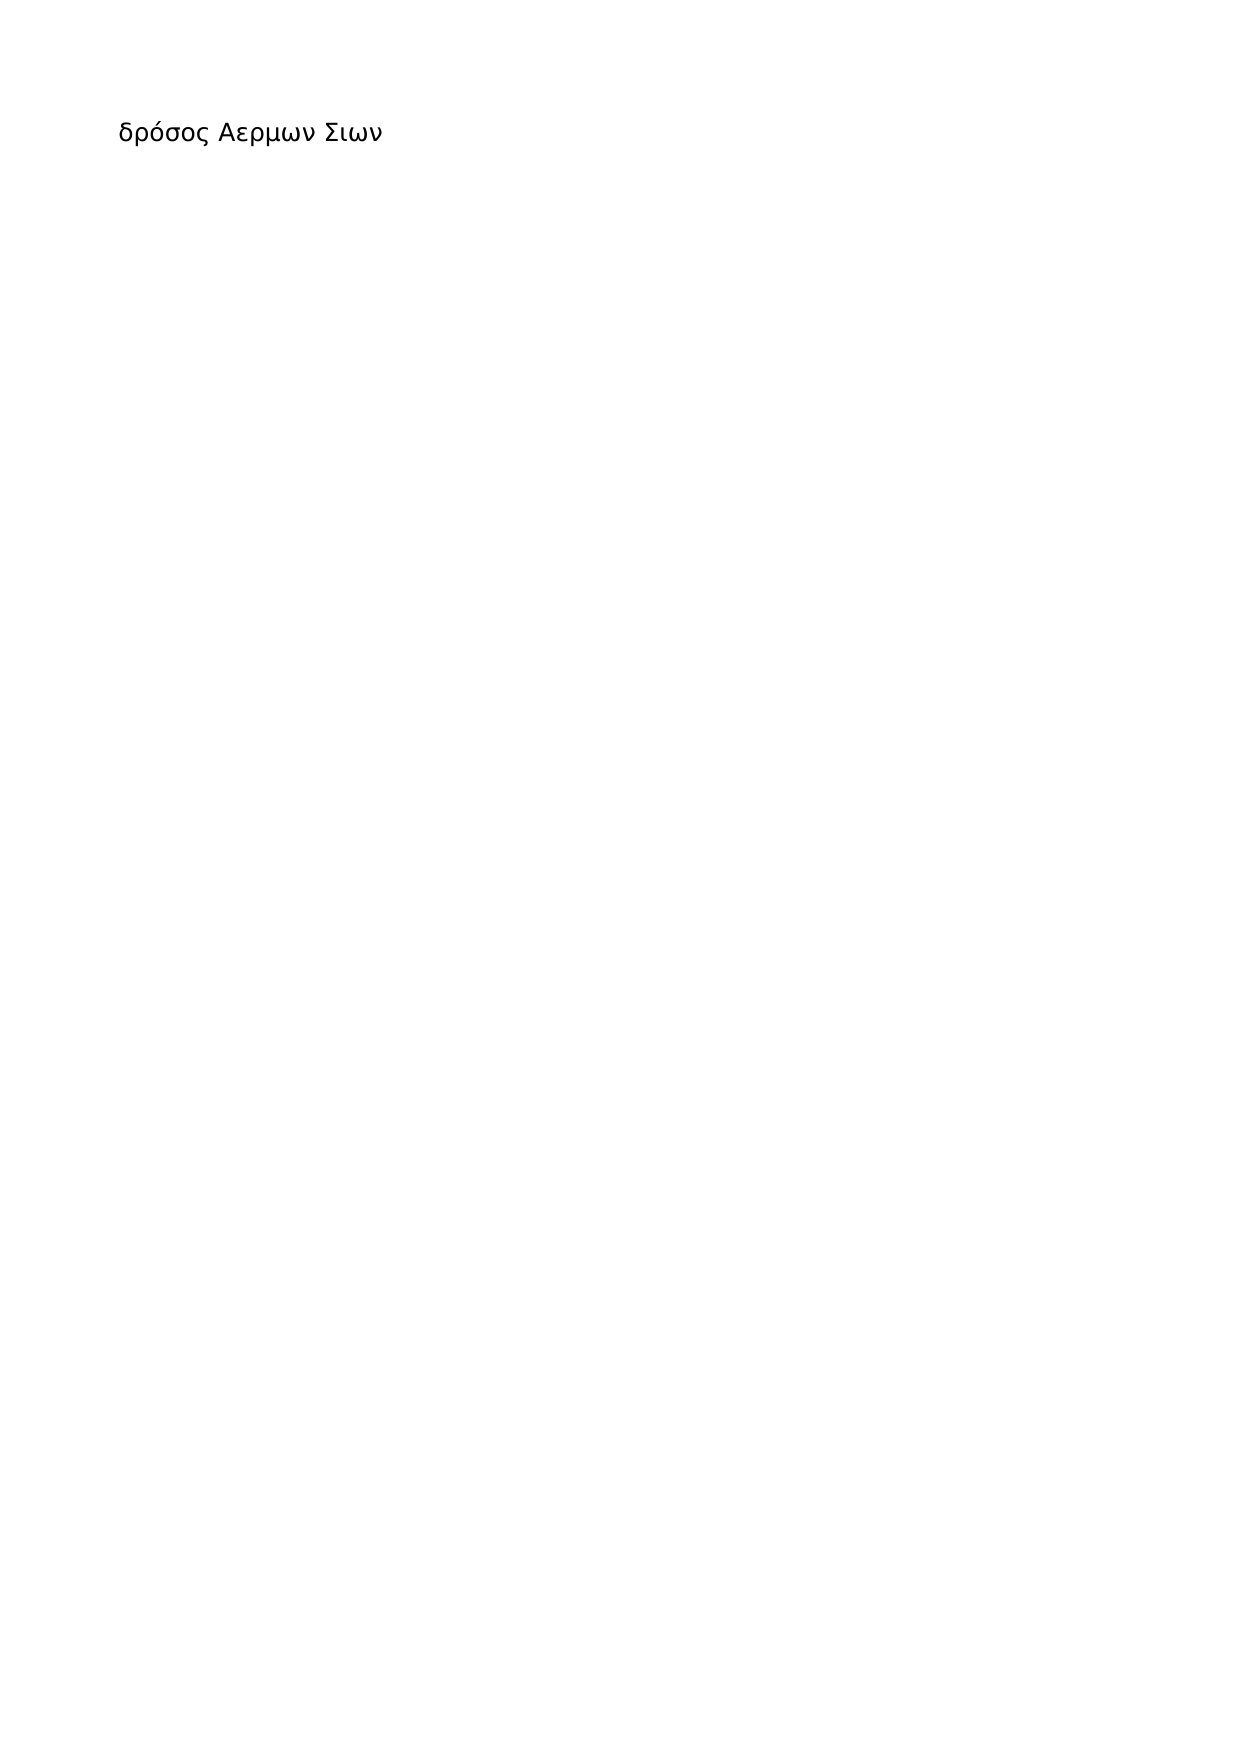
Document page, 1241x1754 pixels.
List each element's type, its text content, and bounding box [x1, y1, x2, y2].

text δρόσος Αερμων Σιων [118, 118, 1122, 147]
